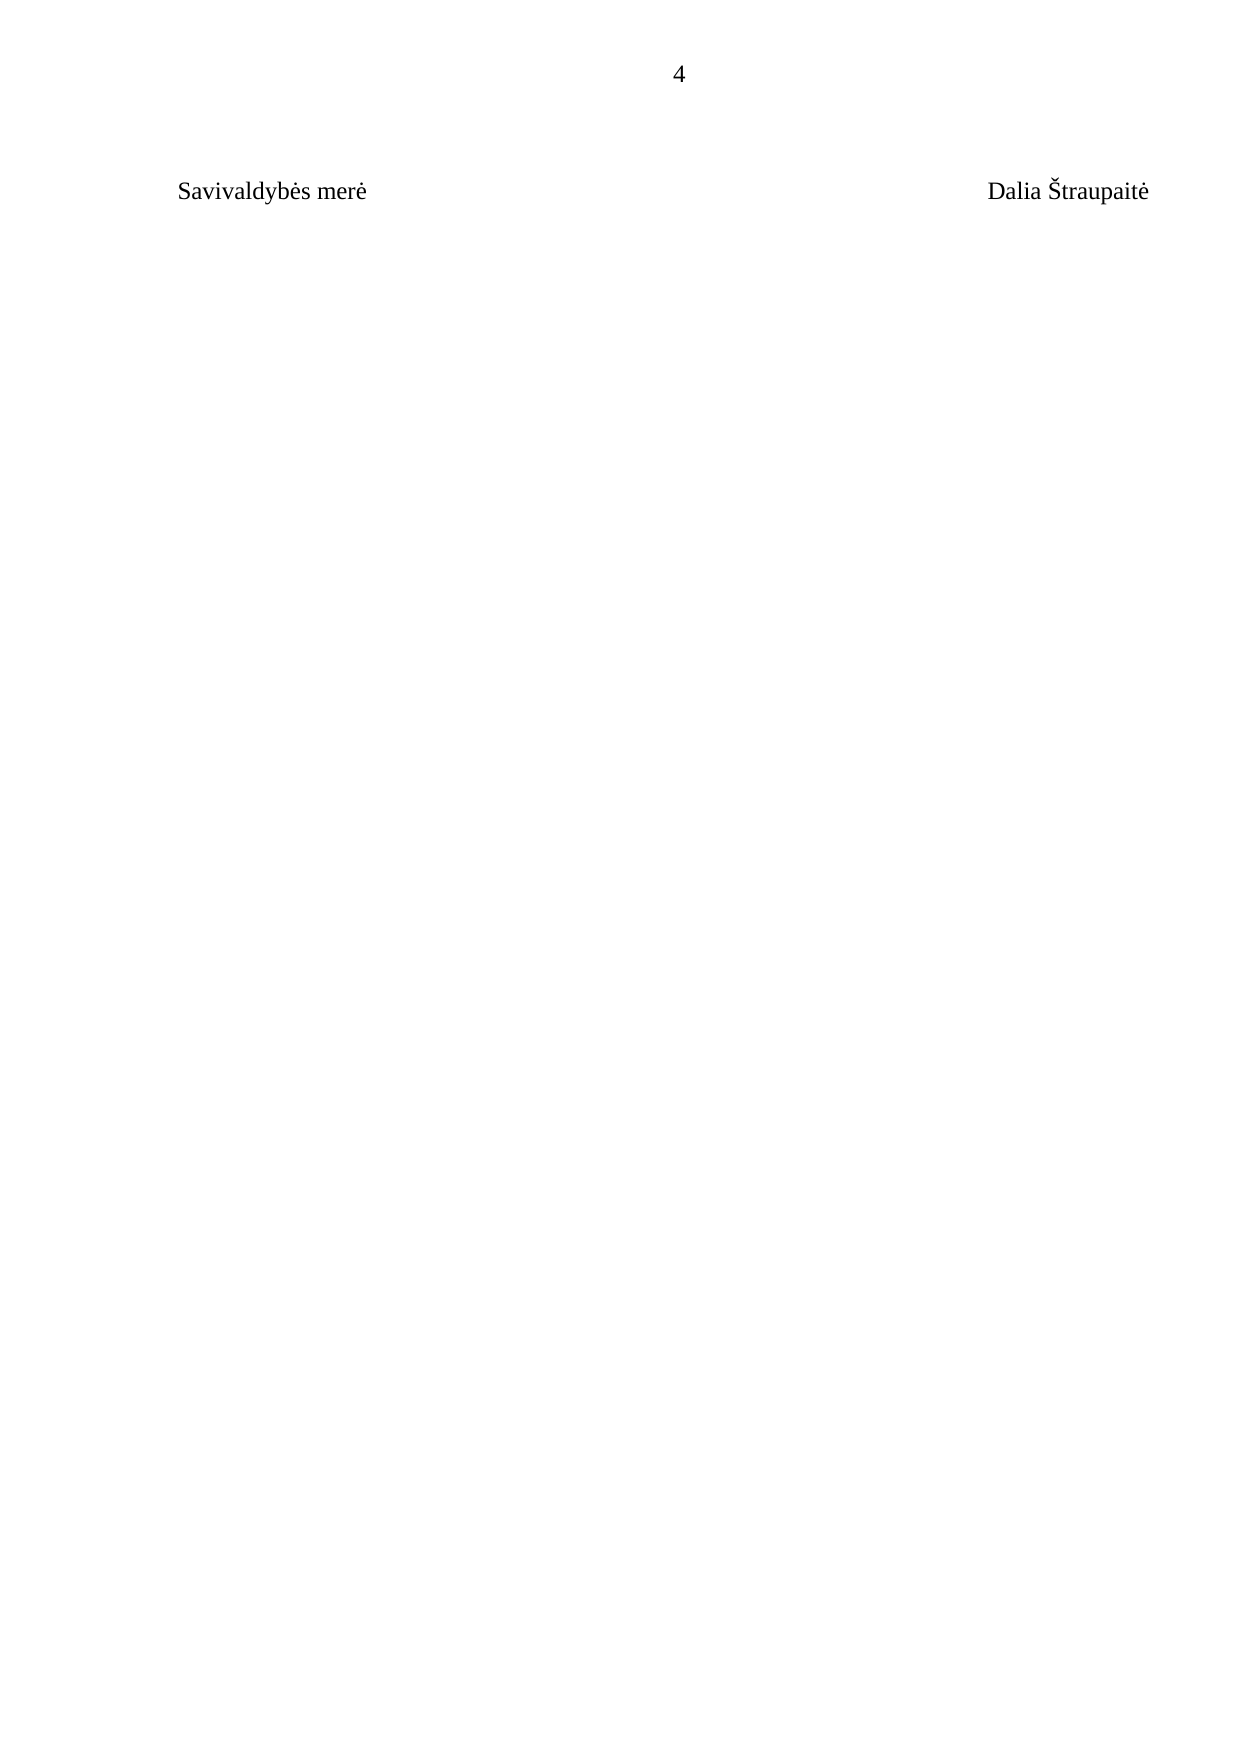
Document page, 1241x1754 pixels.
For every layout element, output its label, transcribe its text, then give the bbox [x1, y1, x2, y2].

text Savivaldybės merė Dalia Štraupaitė [177, 176, 1181, 204]
